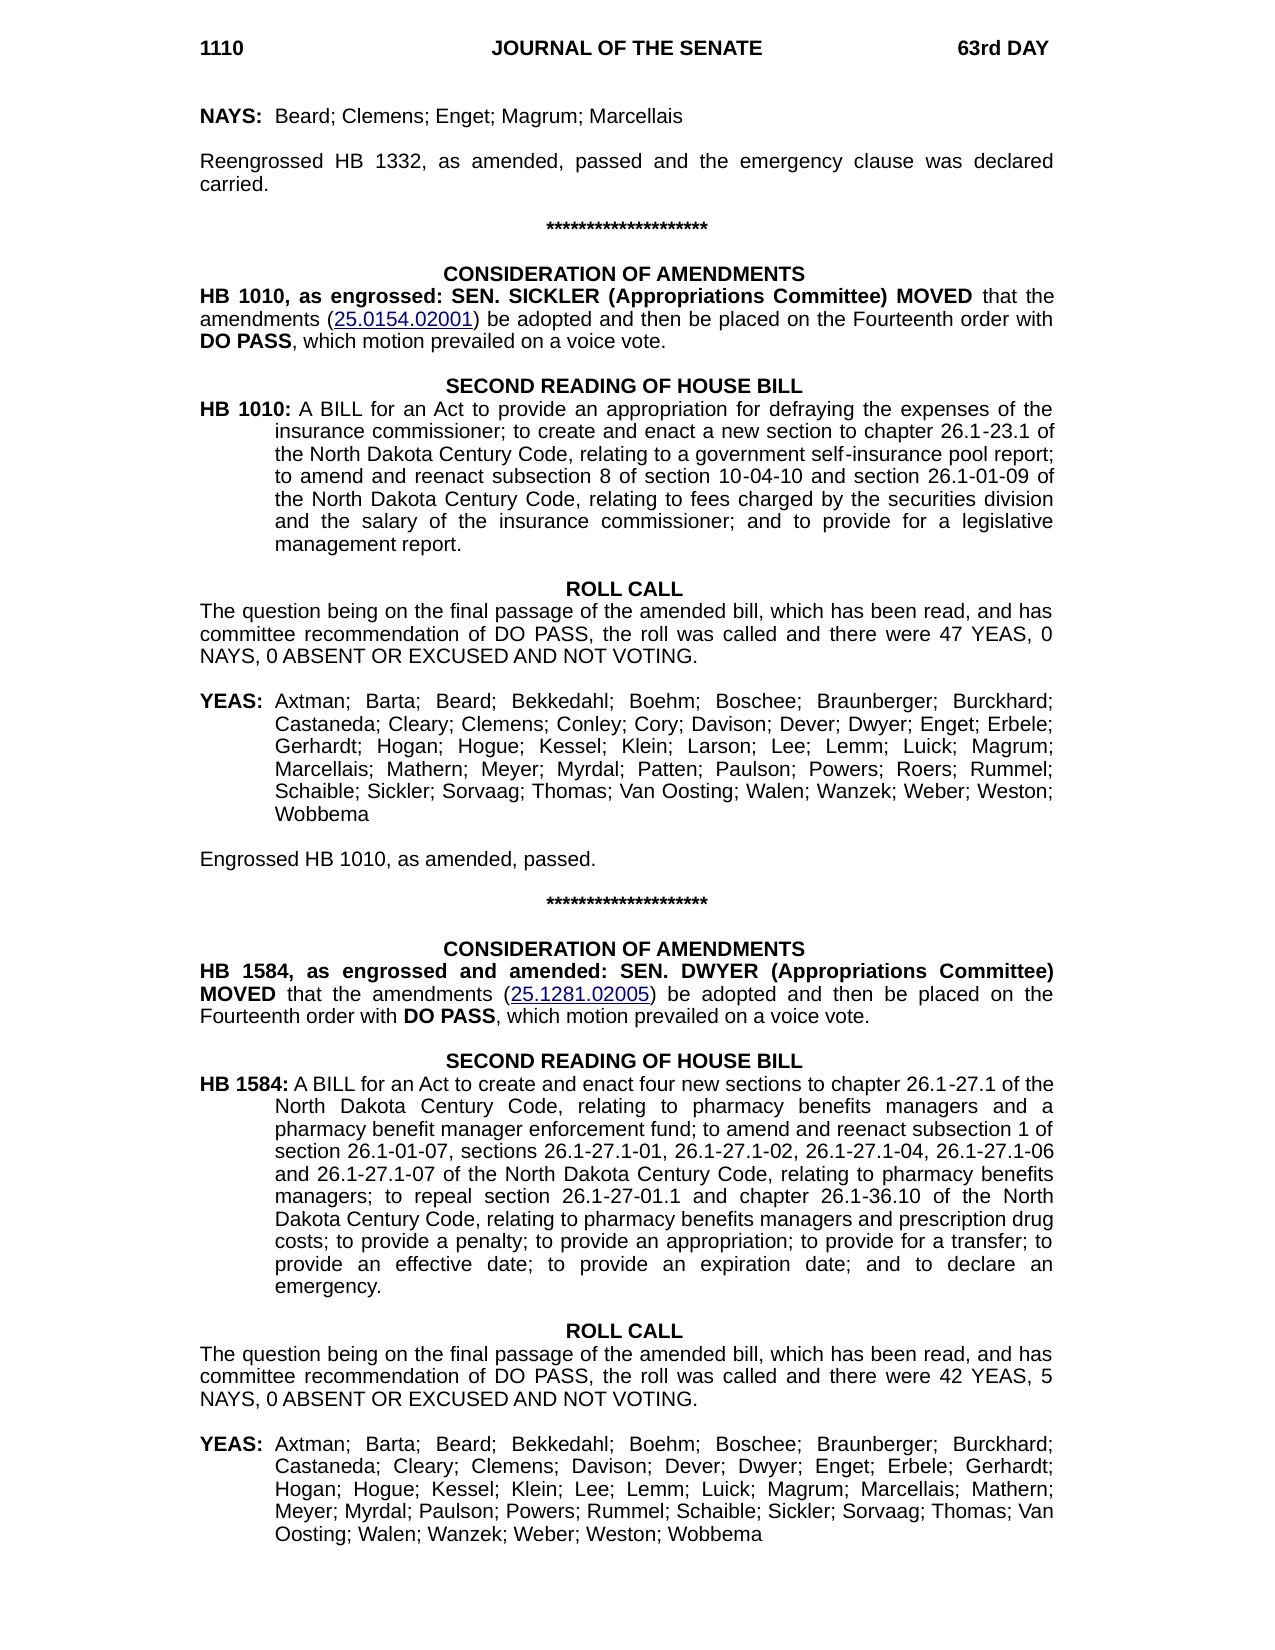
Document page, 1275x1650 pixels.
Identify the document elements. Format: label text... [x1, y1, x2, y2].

text SECOND READING OF HOUSE BILL [199, 1051, 1054, 1073]
text CONSIDERATION OF AMENDMENTS [199, 263, 1054, 286]
title HB 1584: A BILL for an Act to create and enact four new sections to chapter 26.1‑27.1 of the North Dakota Century Code, relating to pharmacy benefits managers and a pharmacy benefit manager enforcement fund; to amend and reenact subsection 1 of section 26.1‑01‑07, sections 26.1‑27.1-01, 26.1‑27.1‑02, 26.1‑27.1‑04, 26.1‑27.1‑06 and 26.1‑27.1‑07 of the North Dakota Century Code, relating to pharmacy benefits managers; to repeal section 26.1‑27‑01.1 and chapter 26.1‑36.10 of the North Dakota Century Code, relating to pharmacy benefits managers and prescription drug costs; to provide a penalty; to provide an appropriation; to provide for a transfer; to provide an effective date; to provide an expiration date; and to declare an emergency. [199, 1073, 1054, 1298]
text The question being on the final passage of the amended bill, which has been read, and has committee recommendation of DO PASS, the roll was called and there were 47 YEAS, 0 NAYS, 0 ABSENT OR EXCUSED AND NOT VOTING. [199, 601, 1054, 668]
title HB 1010: A BILL for an Act to provide an appropriation for defraying the expenses of the insurance commissioner; to create and enact a new section to chapter 26.1‑23.1 of the North Dakota Century Code, relating to a government self‑insurance pool report; to amend and reenact subsection 8 of section 10‑04‑10 and section 26.1‑01‑09 of the North Dakota Century Code, relating to fees charged by the securities division and the salary of the insurance commissioner; and to provide for a legislative management report. [199, 398, 1054, 556]
text HB 1584, as engrossed and amended: SEN. DWYER (Appropriations Committee) MOVED that the amendments (25.1281.02005) be adopted and then be placed on the Fourteenth order with DO PASS, which motion prevailed on a voice vote. [199, 961, 1054, 1028]
text CONSIDERATION OF AMENDMENTS [199, 938, 1054, 961]
title [0, 0, 118, 66]
title YEAS: Axtman; Barta; Beard; Bekkedahl; Boehm; Boschee; Braunberger; Burckhard; Castaneda; Cleary; Clemens; Conley; Cory; Davison; Dever; Dwyer; Enget; Erbele; Gerhardt; Hogan; Hogue; Kessel; Klein; Larson; Lee; Lemm; Luick; Magrum; Marcellais; Mathern; Meyer; Myrdal; Patten; Paulson; Powers; Roers; Rummel; Schaible; Sickler; Sorvaag; Thomas; Van Oosting; Walen; Wanzek; Weber; Weston; Wobbema [199, 691, 1054, 826]
title NAYS: Beard; Clemens; Enget; Magrum; Marcellais [199, 106, 1054, 128]
text Engrossed HB 1010, as amended, passed. [199, 848, 1054, 871]
text The question being on the final passage of the amended bill, which has been read, and has committee recommendation of DO PASS, the roll was called and there were 42 YEAS, 5 NAYS, 0 ABSENT OR EXCUSED AND NOT VOTING. [199, 1343, 1054, 1411]
text ******************** [199, 893, 1054, 916]
text ******************** [199, 218, 1054, 241]
title YEAS: Axtman; Barta; Beard; Bekkedahl; Boehm; Boschee; Braunberger; Burckhard; Castaneda; Cleary; Clemens; Davison; Dever; Dwyer; Enget; Erbele; Gerhardt; Hogan; Hogue; Kessel; Klein; Lee; Lemm; Luick; Magrum; Marcellais; Mathern; Meyer; Myrdal; Paulson; Powers; Rummel; Schaible; Sickler; Sorvaag; Thomas; Van Oosting; Walen; Wanzek; Weber; Weston; Wobbema [199, 1433, 1054, 1546]
text ROLL CALL [199, 578, 1054, 601]
text ROLL CALL [199, 1321, 1054, 1343]
text SECOND READING OF HOUSE BILL [199, 376, 1054, 398]
text HB 1010, as engrossed: SEN. SICKLER (Appropriations Committee) MOVED that the amendments (25.0154.02001) be adopted and then be placed on the Fourteenth order with DO PASS, which motion prevailed on a voice vote. [199, 286, 1054, 353]
text Reengrossed HB 1332, as amended, passed and the emergency clause was declared carried. [199, 151, 1054, 196]
subtitle Page 1109 [9, 9, 109, 57]
